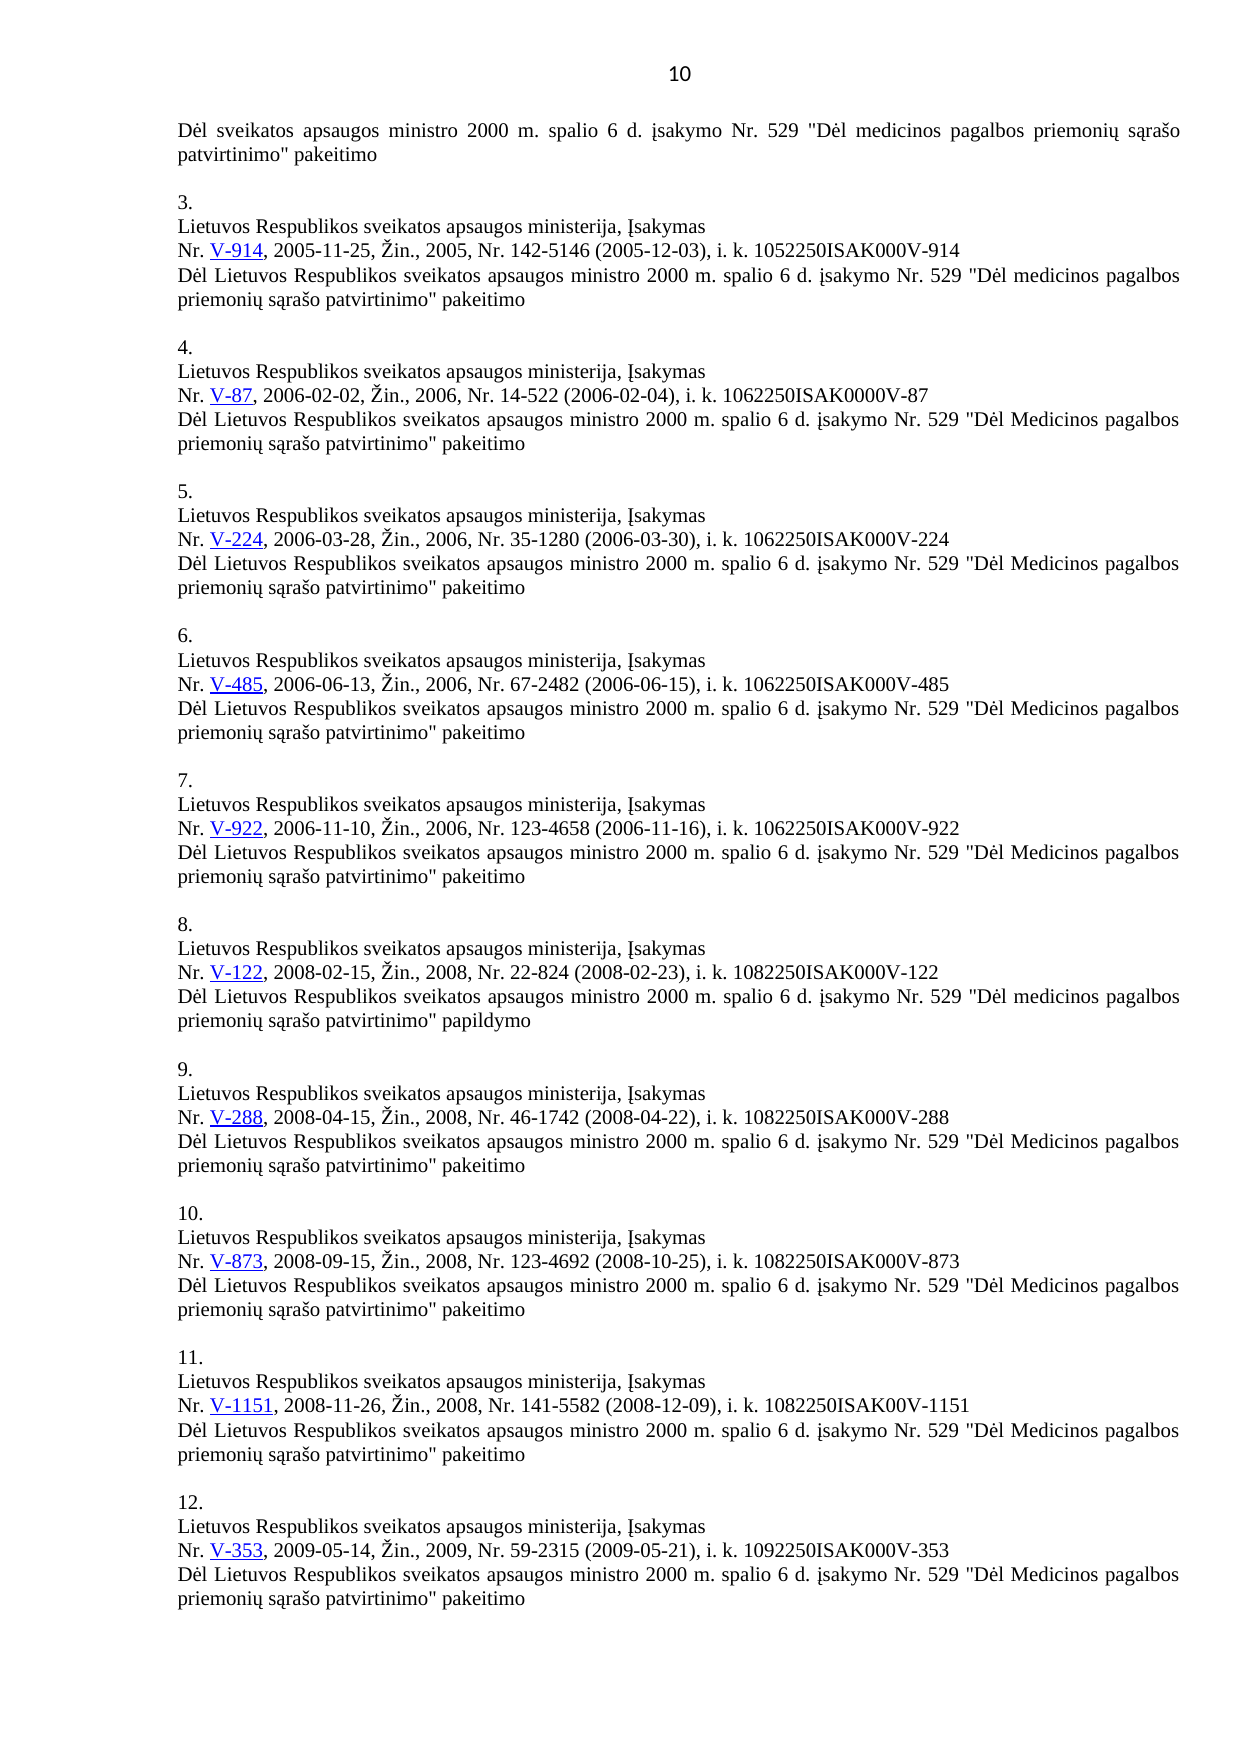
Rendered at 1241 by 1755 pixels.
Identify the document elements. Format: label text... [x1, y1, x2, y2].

text 5. [177, 479, 1181, 503]
text 10. [177, 1201, 1181, 1225]
text Dėl Lietuvos Respublikos sveikatos apsaugos ministro 2000 m. spalio 6 d. įsakymo Nr. 529 "Dėl Medicinos pagalbos priemonių sąrašo patvirtinimo" pakeitimo [177, 407, 1181, 455]
text Nr. V-873, 2008-09-15, Žin., 2008, Nr. 123-4692 (2008-10-25), i. k. 1082250ISAK000V-873 [177, 1249, 1181, 1273]
text Lietuvos Respublikos sveikatos apsaugos ministerija, Įsakymas [177, 1369, 1181, 1393]
text Nr. V-914, 2005-11-25, Žin., 2005, Nr. 142-5146 (2005-12-03), i. k. 1052250ISAK000V-914 [177, 238, 1181, 262]
text Dėl Lietuvos Respublikos sveikatos apsaugos ministro 2000 m. spalio 6 d. įsakymo Nr. 529 "Dėl Medicinos pagalbos priemonių sąrašo patvirtinimo" pakeitimo [177, 1129, 1181, 1177]
text Dėl Lietuvos Respublikos sveikatos apsaugos ministro 2000 m. spalio 6 d. įsakymo Nr. 529 "Dėl medicinos pagalbos priemonių sąrašo patvirtinimo" papildymo [177, 984, 1181, 1032]
text 7. [177, 768, 1181, 792]
text 9. [177, 1057, 1181, 1081]
text Lietuvos Respublikos sveikatos apsaugos ministerija, Įsakymas [177, 503, 1181, 527]
text Nr. V-224, 2006-03-28, Žin., 2006, Nr. 35-1280 (2006-03-30), i. k. 1062250ISAK000V-224 [177, 527, 1181, 551]
text Lietuvos Respublikos sveikatos apsaugos ministerija, Įsakymas [177, 936, 1181, 960]
text Nr. V-288, 2008-04-15, Žin., 2008, Nr. 46-1742 (2008-04-22), i. k. 1082250ISAK000V-288 [177, 1105, 1181, 1129]
text Dėl Lietuvos Respublikos sveikatos apsaugos ministro 2000 m. spalio 6 d. įsakymo Nr. 529 "Dėl Medicinos pagalbos priemonių sąrašo patvirtinimo" pakeitimo [177, 840, 1181, 888]
text Lietuvos Respublikos sveikatos apsaugos ministerija, Įsakymas [177, 359, 1181, 383]
text Nr. V-485, 2006-06-13, Žin., 2006, Nr. 67-2482 (2006-06-15), i. k. 1062250ISAK000V-485 [177, 672, 1181, 696]
text 4. [177, 335, 1181, 359]
text Nr. V-1151, 2008-11-26, Žin., 2008, Nr. 141-5582 (2008-12-09), i. k. 1082250ISAK00V-1151 [177, 1393, 1181, 1417]
text Nr. V-87, 2006-02-02, Žin., 2006, Nr. 14-522 (2006-02-04), i. k. 1062250ISAK0000V-87 [177, 383, 1181, 407]
text Lietuvos Respublikos sveikatos apsaugos ministerija, Įsakymas [177, 214, 1181, 238]
text Dėl Lietuvos Respublikos sveikatos apsaugos ministro 2000 m. spalio 6 d. įsakymo Nr. 529 "Dėl Medicinos pagalbos priemonių sąrašo patvirtinimo" pakeitimo [177, 551, 1181, 599]
text 12. [177, 1490, 1181, 1514]
text 8. [177, 912, 1181, 936]
text Dėl sveikatos apsaugos ministro 2000 m. spalio 6 d. įsakymo Nr. 529 "Dėl medicinos pagalbos priemonių sąrašo patvirtinimo" pakeitimo [177, 118, 1181, 166]
text Lietuvos Respublikos sveikatos apsaugos ministerija, Įsakymas [177, 1081, 1181, 1105]
text Lietuvos Respublikos sveikatos apsaugos ministerija, Įsakymas [177, 1514, 1181, 1538]
text Dėl Lietuvos Respublikos sveikatos apsaugos ministro 2000 m. spalio 6 d. įsakymo Nr. 529 "Dėl Medicinos pagalbos priemonių sąrašo patvirtinimo" pakeitimo [177, 1417, 1181, 1466]
text Dėl Lietuvos Respublikos sveikatos apsaugos ministro 2000 m. spalio 6 d. įsakymo Nr. 529 "Dėl medicinos pagalbos priemonių sąrašo patvirtinimo" pakeitimo [177, 262, 1181, 311]
text Dėl Lietuvos Respublikos sveikatos apsaugos ministro 2000 m. spalio 6 d. įsakymo Nr. 529 "Dėl Medicinos pagalbos priemonių sąrašo patvirtinimo" pakeitimo [177, 1562, 1181, 1610]
text 6. [177, 623, 1181, 647]
text Dėl Lietuvos Respublikos sveikatos apsaugos ministro 2000 m. spalio 6 d. įsakymo Nr. 529 "Dėl Medicinos pagalbos priemonių sąrašo patvirtinimo" pakeitimo [177, 1273, 1181, 1321]
text Lietuvos Respublikos sveikatos apsaugos ministerija, Įsakymas [177, 1225, 1181, 1249]
text Dėl Lietuvos Respublikos sveikatos apsaugos ministro 2000 m. spalio 6 d. įsakymo Nr. 529 "Dėl Medicinos pagalbos priemonių sąrašo patvirtinimo" pakeitimo [177, 696, 1181, 744]
text Nr. V-353, 2009-05-14, Žin., 2009, Nr. 59-2315 (2009-05-21), i. k. 1092250ISAK000V-353 [177, 1538, 1181, 1562]
text Lietuvos Respublikos sveikatos apsaugos ministerija, Įsakymas [177, 792, 1181, 816]
text Lietuvos Respublikos sveikatos apsaugos ministerija, Įsakymas [177, 647, 1181, 672]
text 3. [177, 190, 1181, 214]
text Nr. V-122, 2008-02-15, Žin., 2008, Nr. 22-824 (2008-02-23), i. k. 1082250ISAK000V-122 [177, 960, 1181, 984]
text Nr. V-922, 2006-11-10, Žin., 2006, Nr. 123-4658 (2006-11-16), i. k. 1062250ISAK000V-922 [177, 816, 1181, 840]
text 11. [177, 1345, 1181, 1369]
